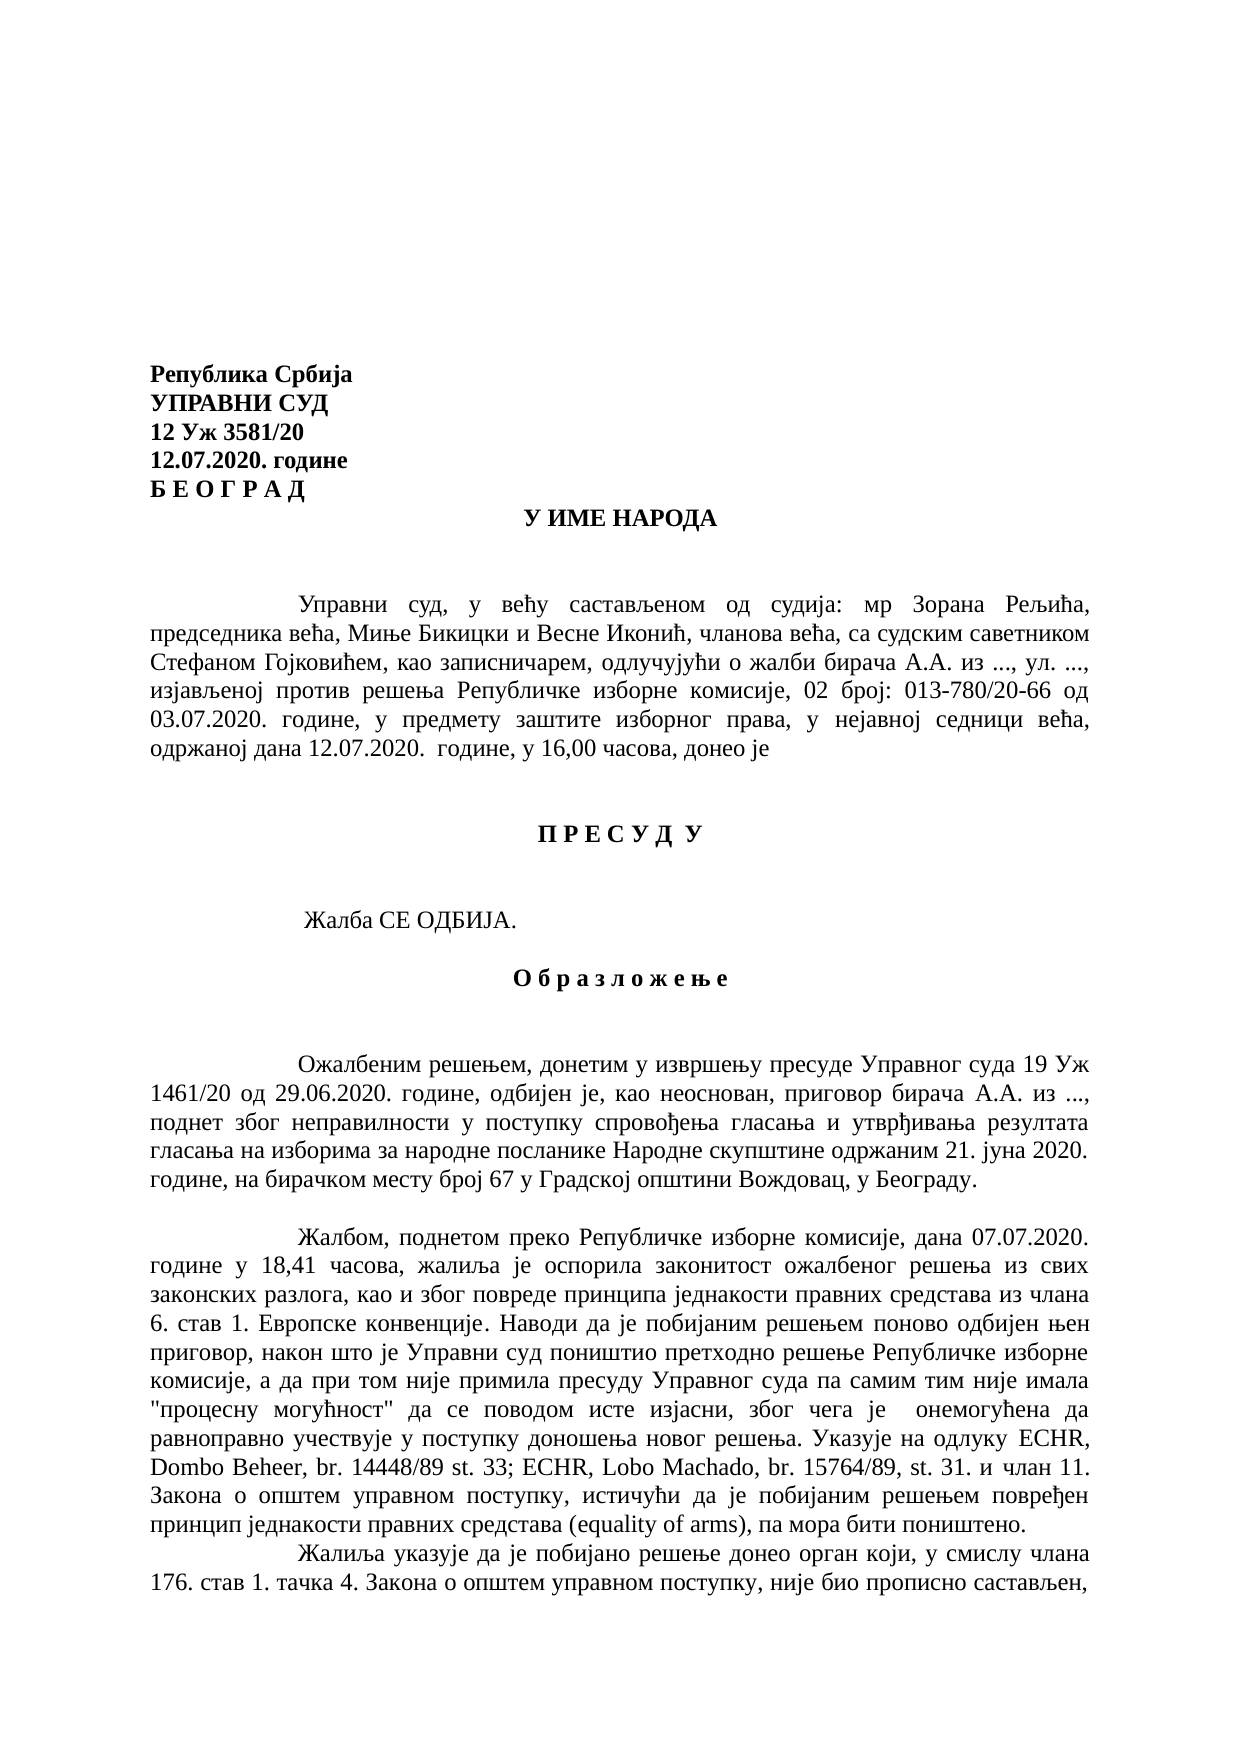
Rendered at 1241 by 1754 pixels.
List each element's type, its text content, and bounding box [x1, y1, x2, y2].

text У ИМЕ НАРОДА [150, 503, 1090, 532]
text Република Србија [150, 148, 1090, 388]
text О б р а з л о ж е њ е [150, 963, 1090, 992]
text Ожалбеним решењем, донетим у извршењу пресуде Управног суда 19 Уж 1461/20 од 29.06.2020. године, одбијен је, као неоснован, приговор бирача A.A. из ..., поднет због неправилности у поступку спровођења гласања и утврђивања резултата гласања на изборима за народне посланике Народне скупштине одржаним 21. јуна 2020. године, на бирачком месту број 67 у Градској општини Вождовац, у Београду. [150, 1049, 1090, 1193]
text 12 Уж 3581/20 [150, 417, 1090, 445]
text 12.07.2020. године [150, 445, 1090, 474]
text УПРАВНИ СУД [150, 388, 1090, 417]
text П Р Е С У Д У [150, 819, 1090, 848]
text Жалбом, поднетом преко Републичке изборне комисије, дана 07.07.2020. године у 18,41 часова, жалиља је оспорила законитост ожалбеног решења из свих законских разлога, као и због повреде принципа једнакости правних средстава из члана 6. став 1. Европске конвенције. Наводи да је побијаним решењем поново одбијен њен приговор, након што је Управни суд поништио претходно решење Републичке изборне комисије, а да при том није примила пресуду Управног суда па самим тим није имала "процесну могућност" да се поводом исте изјасни, због чега је онемогућена да равноправно учествује у поступку доношења новог решења. Указује на одлуку ECHR, Dombo Beheer, br. 14448/89 st. 33; ECHR, Lobo Machado, br. 15764/89, st. 31. и члан 11. Закона о општем управном поступку, истичући да је побијаним решењем повређен принцип једнакости правних средстава (equality of arms), па мора бити поништено. Жалиља указује да је побијано решење донео орган који, у смислу члана 176. став 1. тачка 4. Закона о општем управном поступку, није био прописно састављен, [150, 1222, 1090, 1595]
text Управни суд, у већу састављеном од судија: мр Зорана Рељића, председника већа, Миње Бикицки и Весне Иконић, чланова већа, са судским саветником Стефаном Гојковићем, као записничарем, одлучујући о жалби бирача A.A. из ..., ул. ..., изјављеној против решења Републичке изборне комисије, 02 број: 013-780/20-66 од 03.07.2020. године, у предмету заштите изборног права, у нејавној седници већа, одржаној дана 12.07.2020. године, у 16,00 часова, донео је [150, 589, 1090, 762]
text Жалба СЕ ОДБИЈА. [150, 905, 1090, 934]
text Б Е О Г Р А Д [150, 474, 1090, 503]
